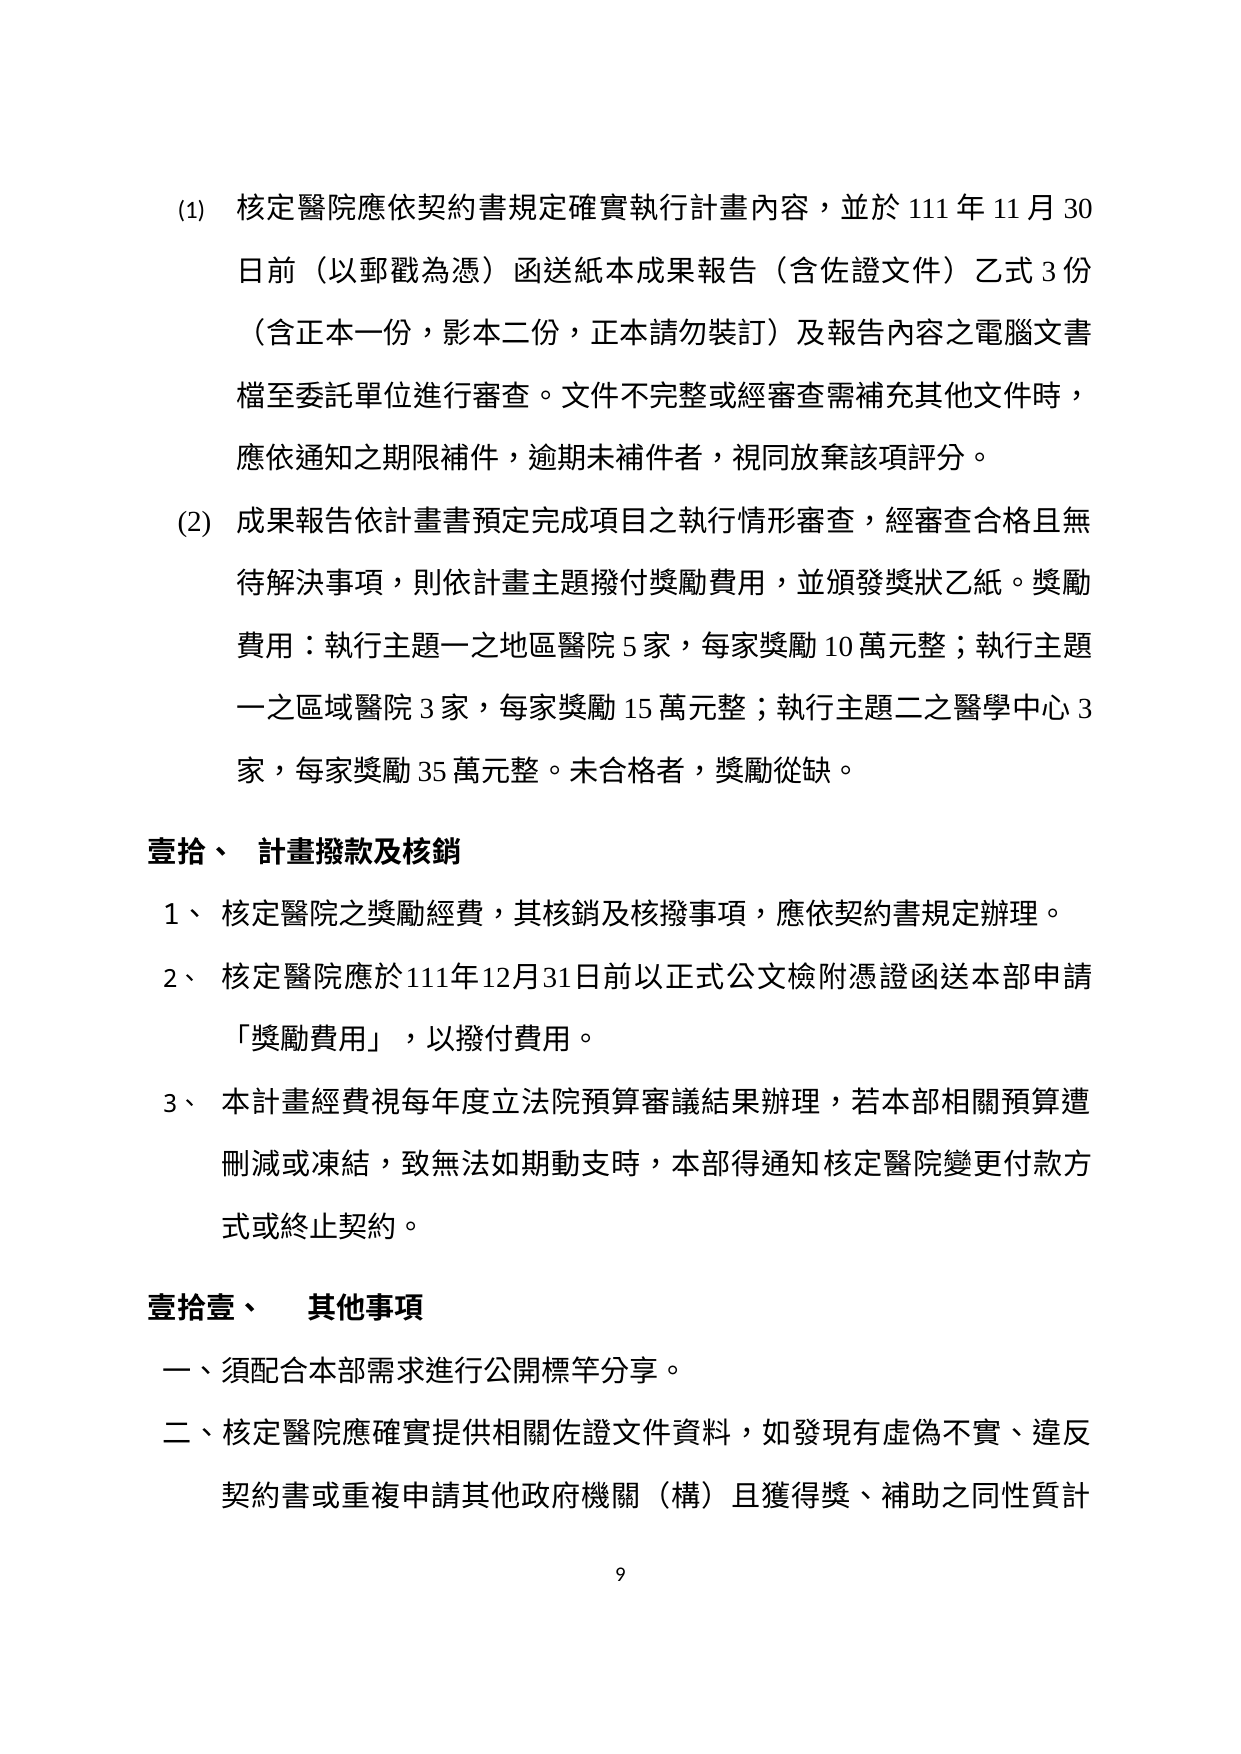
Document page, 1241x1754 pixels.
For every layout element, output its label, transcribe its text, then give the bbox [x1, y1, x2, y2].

text 一、須配合本部需求進行公開標竿分享。 [162, 1327, 1092, 1389]
text 二、核定醫院應確實提供相關佐證文件資料，如發現有虛偽不實、違反契約書或重複申請其他政府機關（構）且獲得獎、補助之同性質計 [162, 1389, 1092, 1514]
list 核定醫院應於111年12月31日前以正式公文檢附憑證函送本部申請「獎勵費用」，以撥付費用。 [162, 933, 1092, 1058]
list 本計畫經費視每年度立法院預算審議結果辦理，若本部相關預算遭刪減或凍結，致無法如期動支時，本部得通知核定醫院變更付款方式或終止契約。 [162, 1058, 1092, 1245]
list 成果報告依計畫書預定完成項目之執行情形審查，經審查合格且無待解決事項，則依計畫主題撥付獎勵費用，並頒發獎狀乙紙。獎勵費用：執行主題一之地區醫院5家，每家獎勵10萬元整；執行主題一之區域醫院3家，每家獎勵15萬元整；執行主題二之醫學中心3家，每家獎勵35萬元整。未合格者，獎勵從缺。 [177, 477, 1092, 789]
list 其他事項 [148, 1264, 1092, 1327]
list 核定醫院之獎勵經費，其核銷及核撥事項，應依契約書規定辦理。 [162, 870, 1092, 933]
list 核定醫院應依契約書規定確實執行計畫內容，並於111年11月30日前（以郵戳為憑）函送紙本成果報告（含佐證文件）乙式3份（含正本一份，影本二份，正本請勿裝訂）及報告內容之電腦文書檔至委託單位進行審查。文件不完整或經審查需補充其他文件時，應依通知之期限補件，逾期未補件者，視同放棄該項評分。 [177, 164, 1092, 477]
list 計畫撥款及核銷 [148, 808, 1092, 870]
